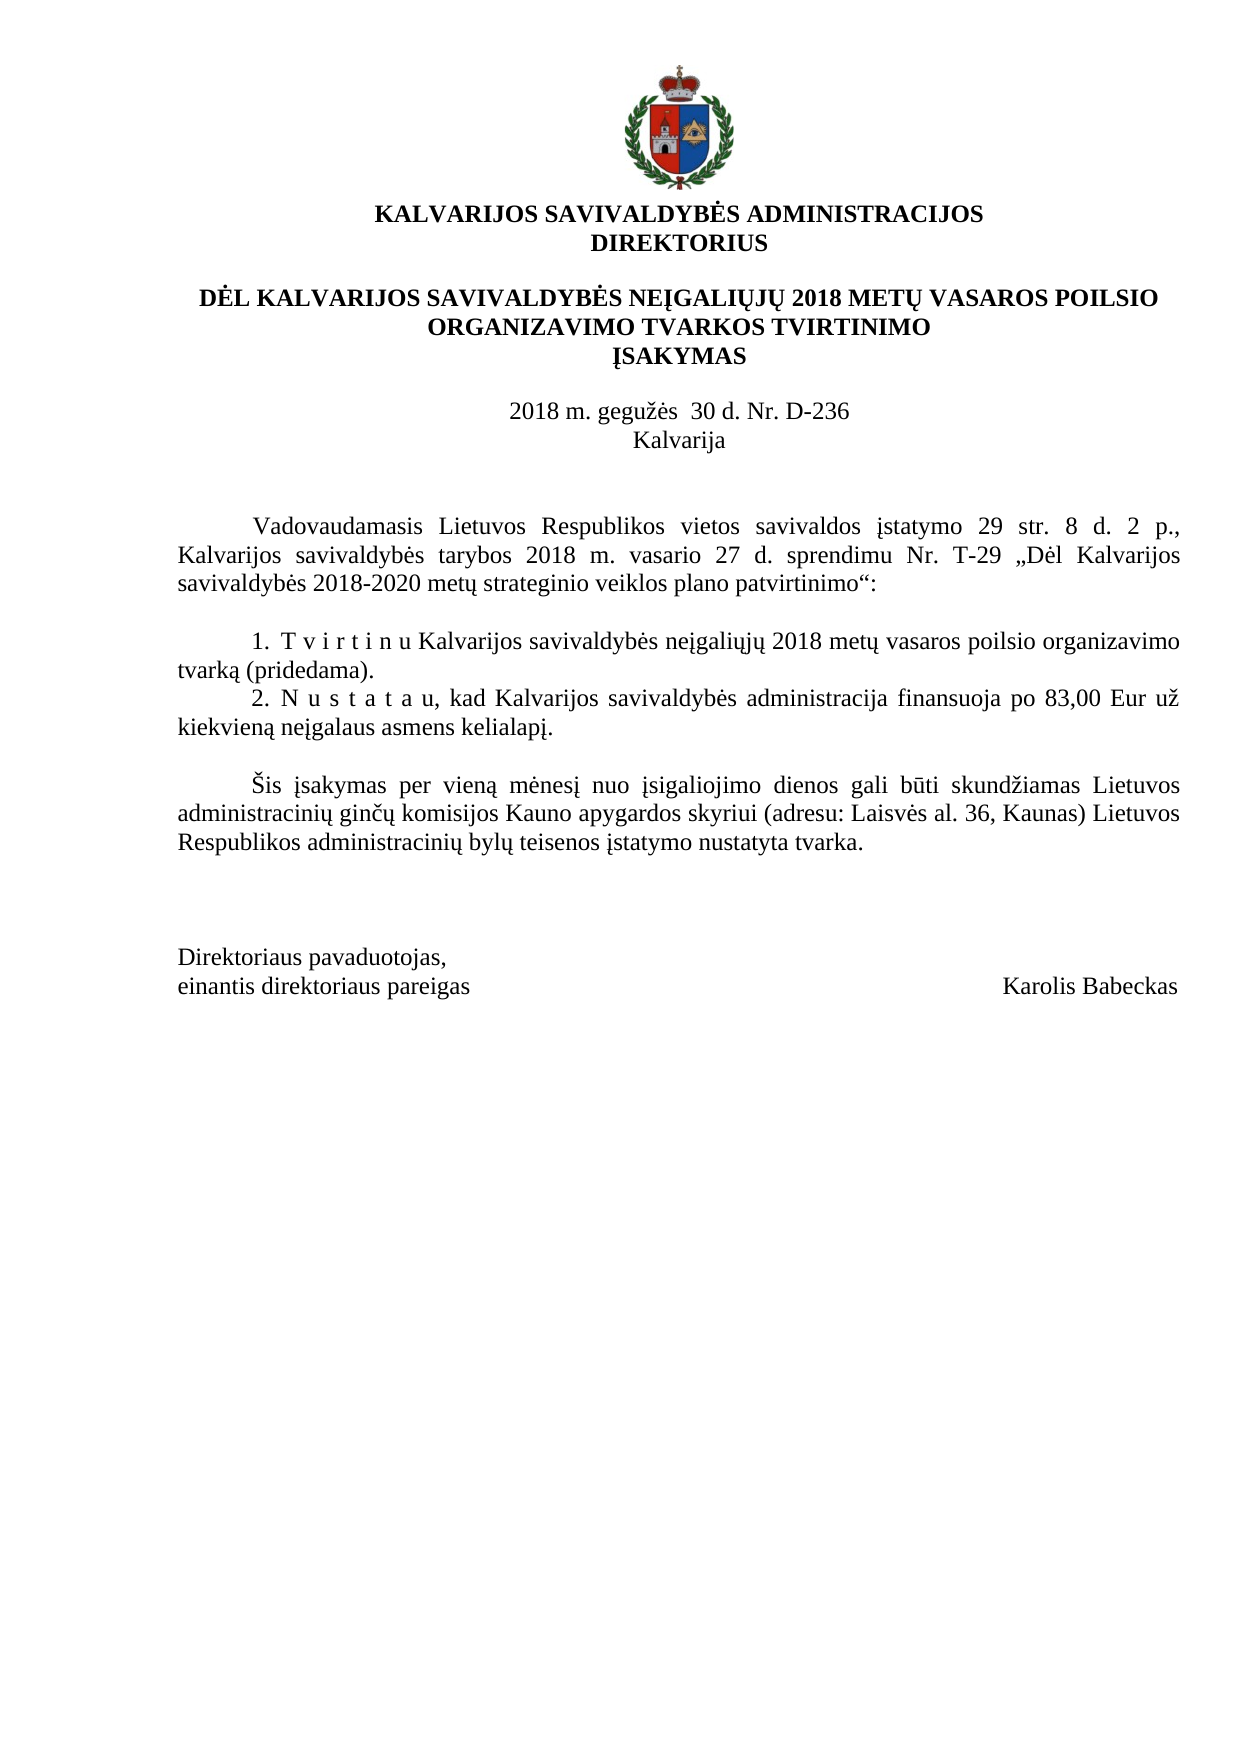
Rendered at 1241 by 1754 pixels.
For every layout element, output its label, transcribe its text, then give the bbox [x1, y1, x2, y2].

text DIREKTORIUS [177, 228, 1181, 257]
text 1. T v i r t i n u Kalvarijos savivaldybės neįgaliųjų 2018 metų vasaros poilsio organizavimo tvarką (pridedama). [177, 626, 1181, 683]
text 2018 m. gegužės 30 d. Nr. D-236 [177, 396, 1181, 425]
text KALVARIJOS SAVIVALDYBĖS ADMINISTRACIJOS [177, 199, 1181, 228]
text DĖL KALVARIJOS SAVIVALDYBĖS NEĮGALIŲJŲ 2018 METŲ VASAROS POILSIO ORGANIZAVIMO TVARKOS TVIRTINIMO [177, 283, 1181, 341]
text einantis direktoriaus pareigas Karolis Babeckas [177, 971, 1181, 1000]
text Direktoriaus pavaduotojas, [177, 942, 1181, 971]
text Šis įsakymas per vieną mėnesį nuo įsigaliojimo dienos gali būti skundžiamas Lietuvos administracinių ginčų komisijos Kauno apygardos skyriui (adresu: Laisvės al. 36, Kaunas) Lietuvos Respublikos administracinių bylų teisenos įstatymo nustatyta tvarka. [177, 770, 1181, 856]
text 2. N u s t a t a u, kad Kalvarijos savivaldybės administracija finansuoja po 83,00 Eur už kiekvieną neįgalaus asmens kelialapį. [177, 683, 1181, 741]
text Vadovaudamasis Lietuvos Respublikos vietos savivaldos įstatymo 29 str. 8 d. 2 p., Kalvarijos savivaldybės tarybos 2018 m. vasario 27 d. sprendimu Nr. T-29 „Dėl Kalvarijos savivaldybės 2018-2020 metų strateginio veiklos plano patvirtinimo“: [177, 511, 1181, 597]
text Kalvarija [177, 425, 1181, 453]
text ĮSAKYMAS [177, 341, 1181, 370]
